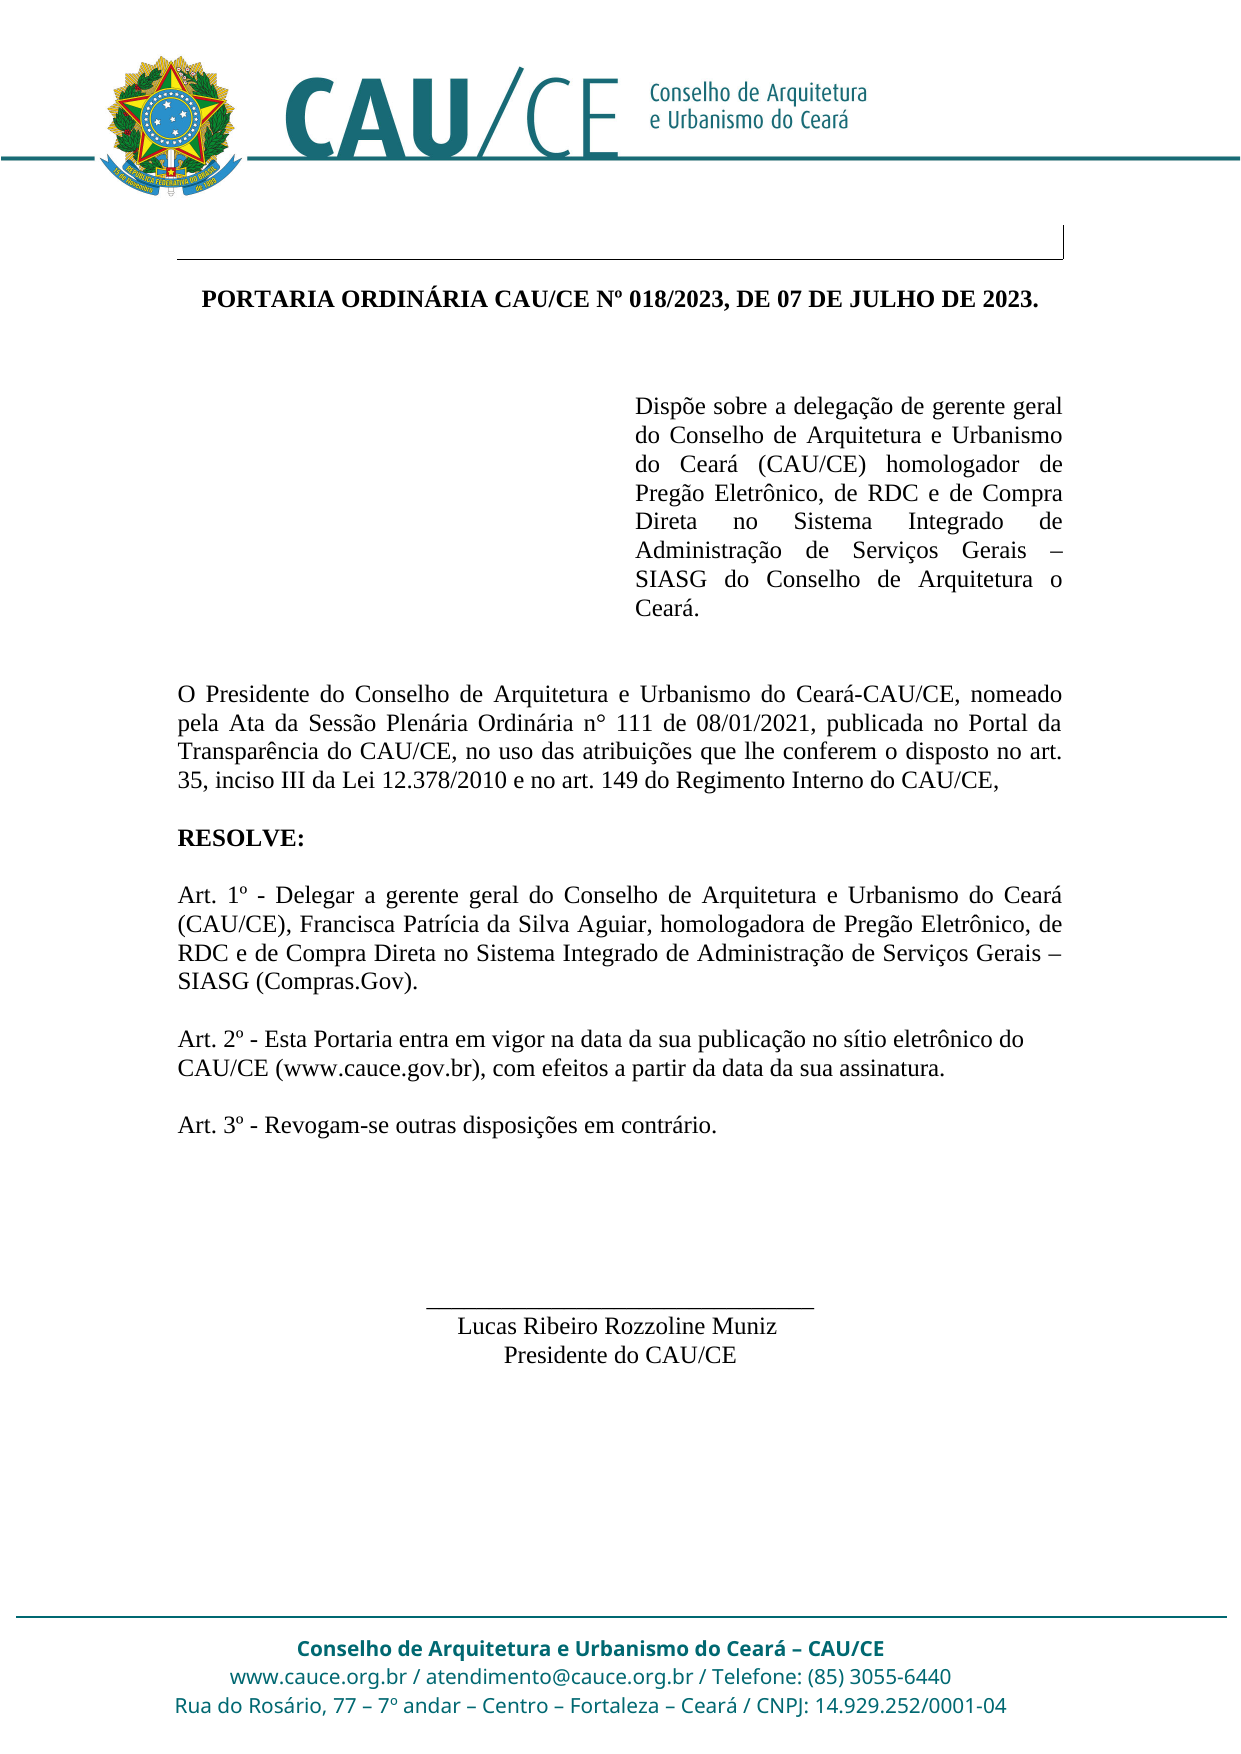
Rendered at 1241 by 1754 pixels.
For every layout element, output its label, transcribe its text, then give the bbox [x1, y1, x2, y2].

text Art. 2º - Esta Portaria entra em vigor na data da sua publicação no sítio eletrônico do CAU/CE (www.cauce.gov.br), com efeitos a partir da data da sua assinatura. [177, 1024, 1063, 1081]
text PORTARIA ORDINÁRIA CAU/CE Nº 018/2023, DE 07 DE JULHO DE 2023. [177, 284, 1063, 313]
text Dispõe sobre a delegação de gerente geral do Conselho de Arquitetura e Urbanismo do Ceará (CAU/CE) homologador de Pregão Eletrônico, de RDC e de Compra Direta no Sistema Integrado de Administração de Serviços Gerais – SIASG do Conselho de Arquitetura o Ceará. [635, 391, 1063, 621]
text O Presidente do Conselho de Arquitetura e Urbanismo do Ceará-CAU/CE, nomeado pela Ata da Sessão Plenária Ordinária n° 111 de 08/01/2021, publicada no Portal da Transparência do CAU/CE, no uso das atribuições que lhe conferem o disposto no art. 35, inciso III da Lei 12.378/2010 e no art. 149 do Regimento Interno do CAU/CE, [177, 679, 1063, 794]
text Lucas Ribeiro Rozzoline Muniz [177, 1311, 1063, 1340]
text _______________________________ [177, 1283, 1063, 1311]
text Art. 3º - Revogam-se outras disposições em contrário. [177, 1081, 1063, 1139]
text Presidente do CAU/CE [177, 1340, 1063, 1369]
text RESOLVE: [177, 823, 1063, 851]
text Art. 1º - Delegar a gerente geral do Conselho de Arquitetura e Urbanismo do Ceará (CAU/CE), Francisca Patrícia da Silva Aguiar, homologadora de Pregão Eletrônico, de RDC e de Compra Direta no Sistema Integrado de Administração de Serviços Gerais – SIASG (Compras.Gov). [177, 880, 1063, 995]
